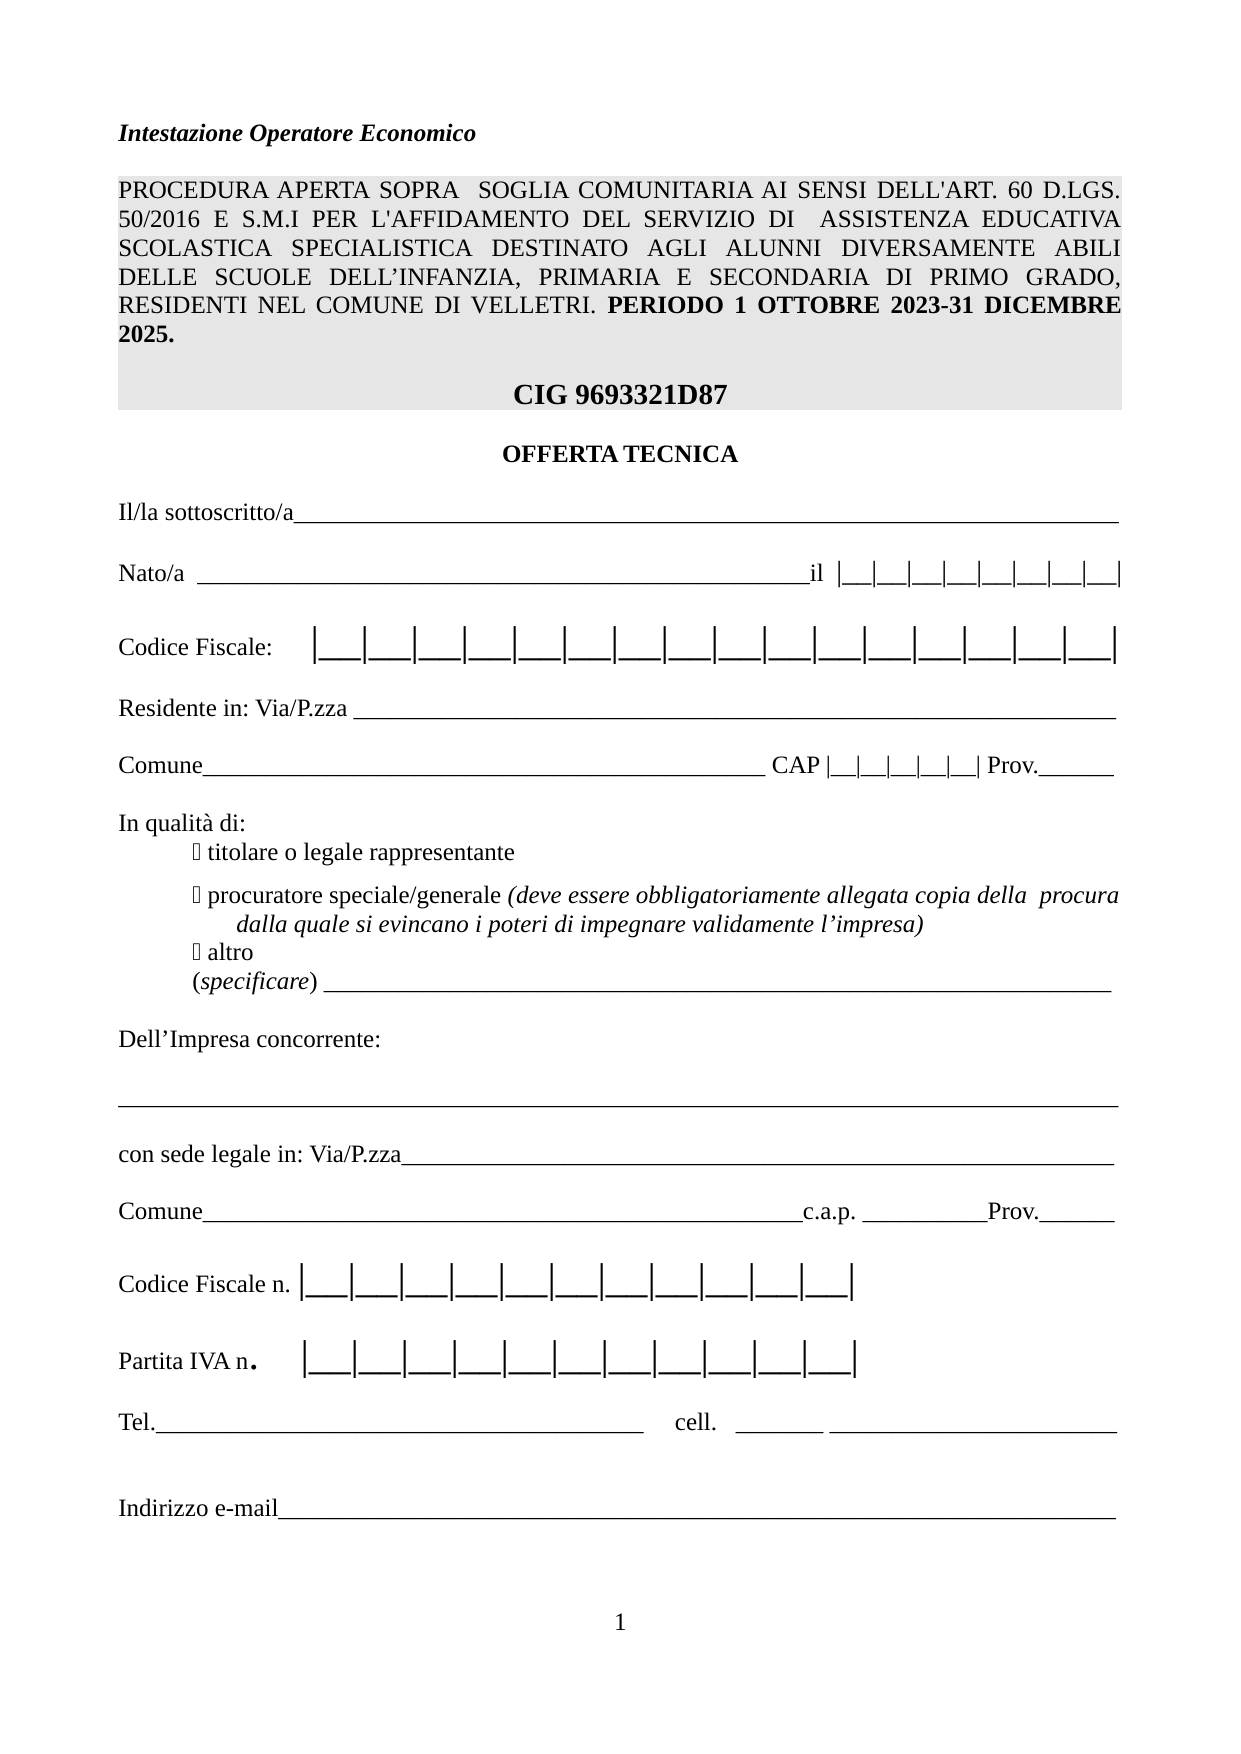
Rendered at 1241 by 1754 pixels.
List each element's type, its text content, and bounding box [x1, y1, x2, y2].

text Codice Fiscale: |__|__|__|__|__|__|__|__|__|__|__|__|__|__|__|__| [118, 616, 1122, 664]
text Indirizzo e-mail___________________________________________________________________ [118, 1493, 1122, 1522]
text Intestazione Operatore Economico [118, 118, 1122, 147]
text PROCEDURA APERTA SOPRA SOGLIA COMUNITARIA AI SENSI DELL'ART. 60 D.LGS. 50/2016 E S.M.I PER L'AFFIDAMENTO DEL SERVIZIO DI ASSISTENZA EDUCATIVA SCOLASTICA SPECIALISTICA DESTINATO AGLI ALUNNI DIVERSAMENTE ABILI DELLE SCUOLE DELL’INFANZIA, PRIMARIA E SECONDARIA DI PRIMO GRADO, RESIDENTI NEL COMUNE DI VELLETRI. PERIODO 1 OTTOBRE 2023-31 DICEMBRE 2025. [118, 176, 1122, 348]
text CIG 9693321D87 [118, 377, 1122, 410]
text Comune_____________________________________________ CAP |__|__|__|__|__| Prov.______ [118, 751, 1122, 779]
text (specificare) _______________________________________________________________ [118, 966, 1122, 995]
text In qualità di: [118, 808, 1122, 837]
text ________________________________________________________________________________ [118, 1081, 1122, 1110]
text Dell’Impresa concorrente: [118, 1024, 1122, 1052]
text Partita IVA n. |__|__|__|__|__|__|__|__|__|__|__| [118, 1330, 1122, 1378]
text Codice Fiscale n. |__|__|__|__|__|__|__|__|__|__|__| [118, 1254, 1122, 1302]
text  procuratore speciale/generale (deve essere obbligatoriamente allegata copia della procura dalla quale si evincano i poteri di impegnare validamente l’impresa) [192, 880, 1122, 937]
text Nato/a _________________________________________________il |__|__|__|__|__|__|__|__| [118, 554, 1122, 588]
text Tel._______________________________________ cell. _______ _______________________ [118, 1407, 1122, 1436]
text Il/la sottoscritto/a__________________________________________________________________ [118, 497, 1122, 525]
text con sede legale in: Via/P.zza_________________________________________________________ [118, 1139, 1122, 1167]
text  altro [118, 937, 1122, 966]
text Comune________________________________________________c.a.p. __________Prov.______ [118, 1196, 1122, 1225]
text OFFERTA TECNICA [118, 439, 1122, 468]
text  titolare o legale rappresentante [118, 837, 1122, 866]
text Residente in: Via/P.zza _____________________________________________________________ [118, 693, 1122, 722]
